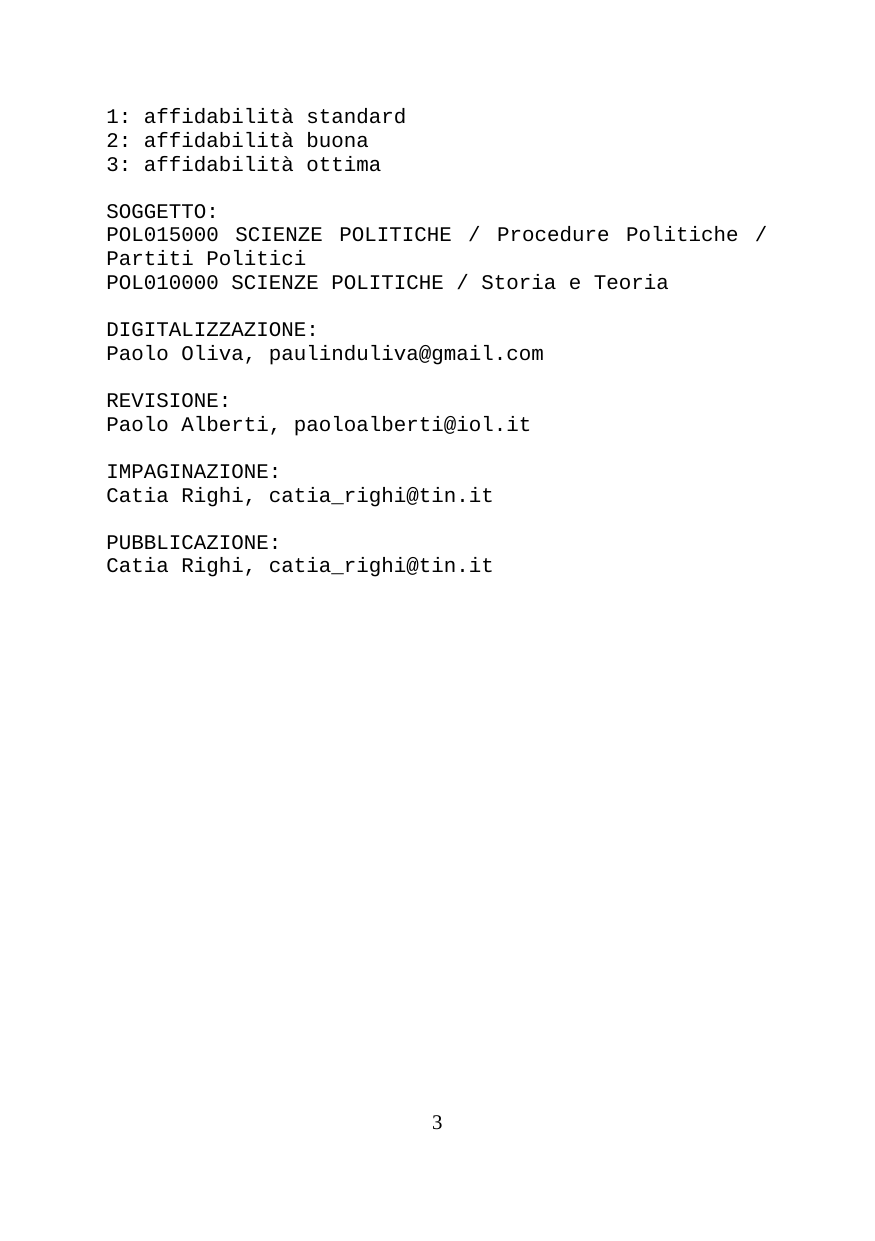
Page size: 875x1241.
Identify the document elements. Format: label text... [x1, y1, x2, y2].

text Paolo Oliva, paulinduliva@gmail.com [106, 343, 768, 366]
text POL015000 SCIENZE POLITICHE / Procedure Politiche / Partiti Politici [106, 224, 768, 272]
text Catia Righi, catia_righi@tin.it [106, 556, 768, 579]
text REVISIONE: [106, 390, 768, 414]
text SOGGETTO: [106, 201, 768, 224]
text PUBBLICAZIONE: [106, 532, 768, 556]
text Catia Righi, catia_righi@tin.it [106, 484, 768, 508]
text 1: affidabilità standard [106, 106, 768, 130]
text POL010000 SCIENZE POLITICHE / Storia e Teoria [106, 272, 768, 295]
text 2: affidabilità buona [106, 130, 768, 153]
text DIGITALIZZAZIONE: [106, 319, 768, 343]
text Paolo Alberti, paoloalberti@iol.it [106, 414, 768, 437]
text IMPAGINAZIONE: [106, 461, 768, 484]
text 3: affidabilità ottima [106, 153, 768, 177]
